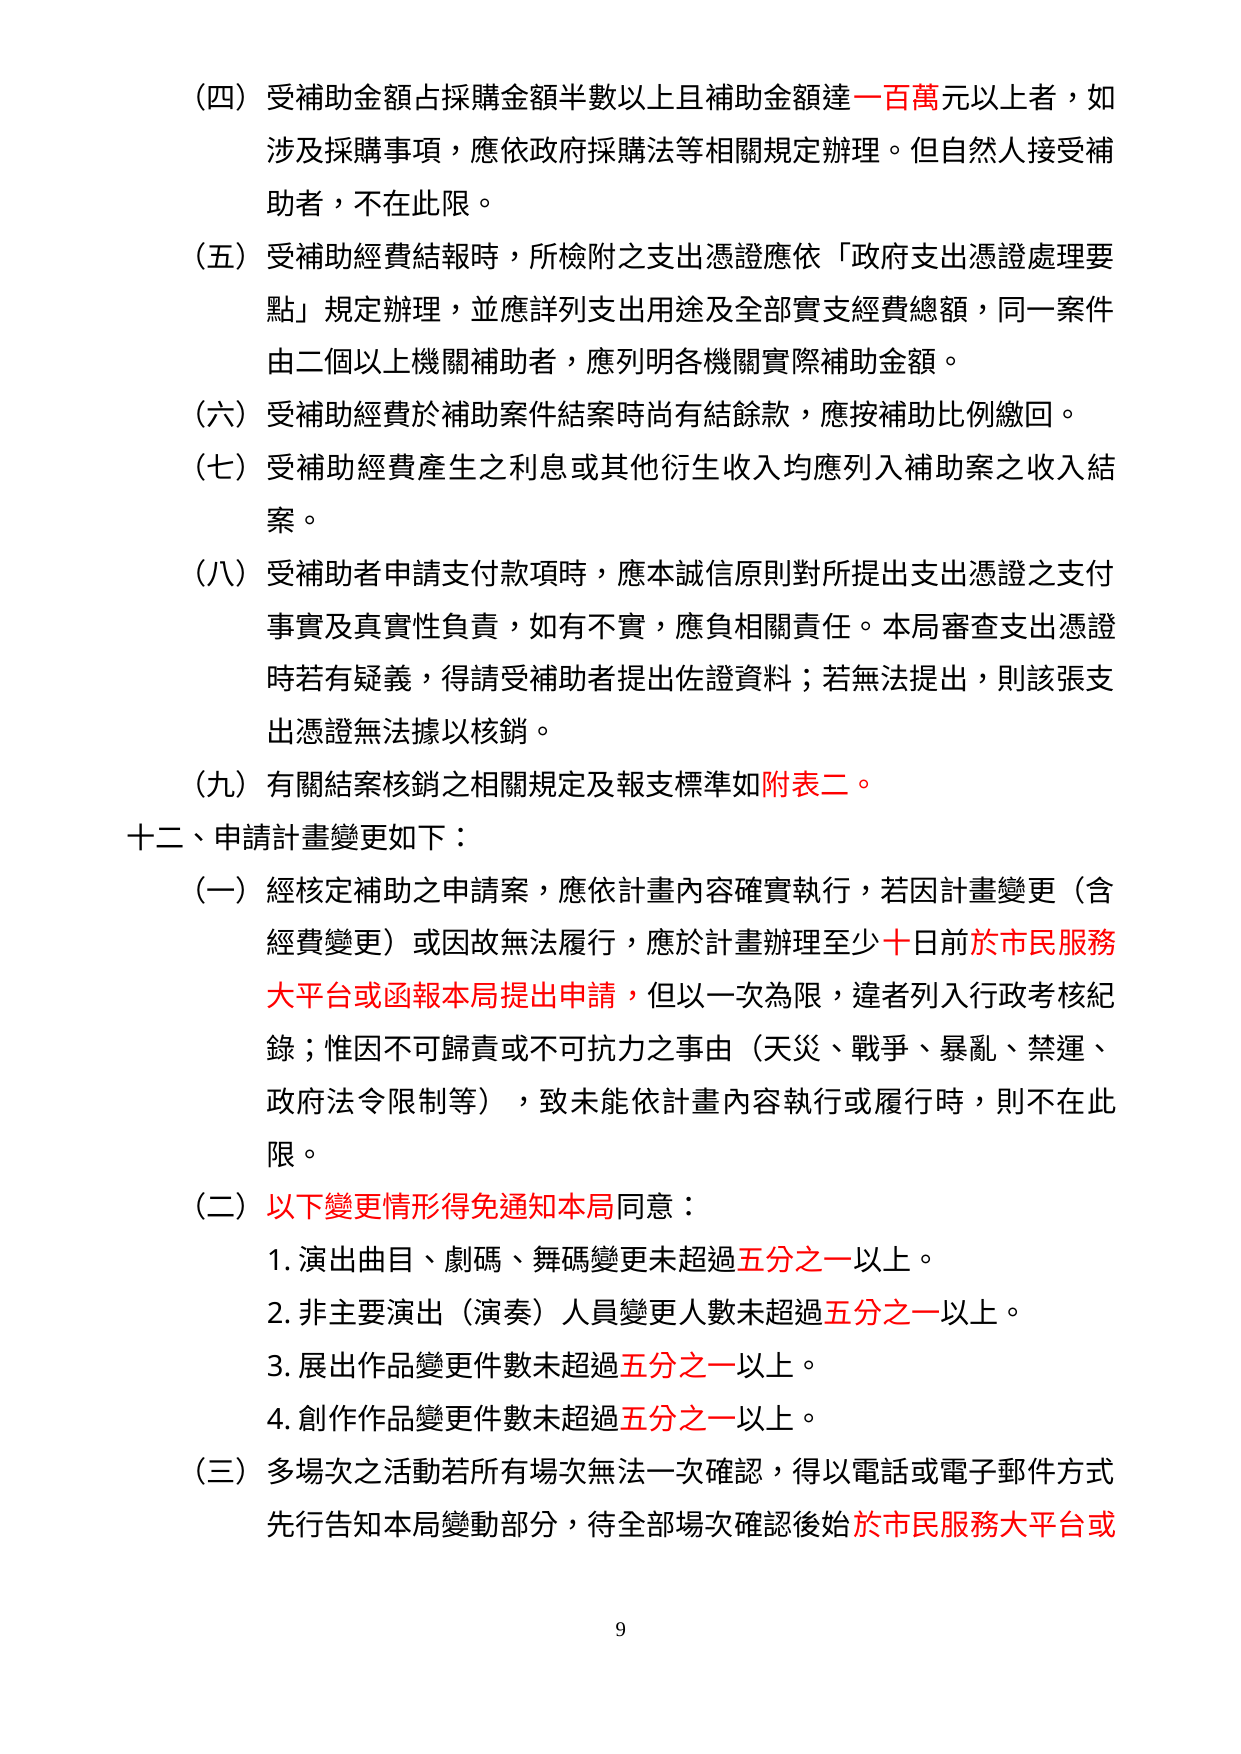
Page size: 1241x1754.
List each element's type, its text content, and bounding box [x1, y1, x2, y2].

list 受補助金額占採購金額半數以上且補助金額達一百萬元以上者，如涉及採購事項，應依政府採購法等相關規定辦理。但自然人接受補助者，不在此限。 [177, 75, 1117, 223]
list 有關結案核銷之相關規定及報支標準如附表二。 [177, 762, 1117, 804]
list 經核定補助之申請案，應依計畫內容確實執行，若因計畫變更（含經費變更）或因故無法履行，應於計畫辦理至少十日前於市民服務大平台或函報本局提出申請，但以一次為限，違者列入行政考核紀錄；惟因不可歸責或不可抗力之事由（天災、戰爭、暴亂、禁運、政府法令限制等），致未能依計畫內容執行或履行時，則不在此限。 [177, 867, 1117, 1173]
text 1. 演出曲目、劇碼、舞碼變更未超過五分之一以上。 [267, 1237, 1123, 1279]
text 3. 展出作品變更件數未超過五分之一以上。 [267, 1343, 1123, 1385]
list 多場次之活動若所有場次無法一次確認，得以電話或電子郵件方式先行告知本局變動部分，待全部場次確認後始於市民服務大平台或 [177, 1448, 1117, 1544]
list 以下變更情形得免通知本局同意： [177, 1184, 1117, 1226]
text 4. 創作作品變更件數未超過五分之一以上。 [267, 1396, 1123, 1438]
list 受補助經費結報時，所檢附之支出憑證應依「政府支出憑證處理要點」規定辦理，並應詳列支出用途及全部實支經費總額，同一案件由二個以上機關補助者，應列明各機關實際補助金額。 [177, 233, 1117, 381]
list 受補助經費於補助案件結案時尚有結餘款，應按補助比例繳回。 [177, 392, 1117, 434]
list 受補助者申請支付款項時，應本誠信原則對所提出支出憑證之支付事實及真實性負責，如有不實，應負相關責任。本局審查支出憑證時若有疑義，得請受補助者提出佐證資料；若無法提出，則該張支出憑證無法據以核銷。 [177, 550, 1117, 751]
text 2. 非主要演出（演奏）人員變更人數未超過五分之一以上。 [267, 1290, 1123, 1332]
list 受補助經費產生之利息或其他衍生收入均應列入補助案之收入結案。 [177, 445, 1117, 540]
text 十二、申請計畫變更如下： [126, 814, 1117, 857]
